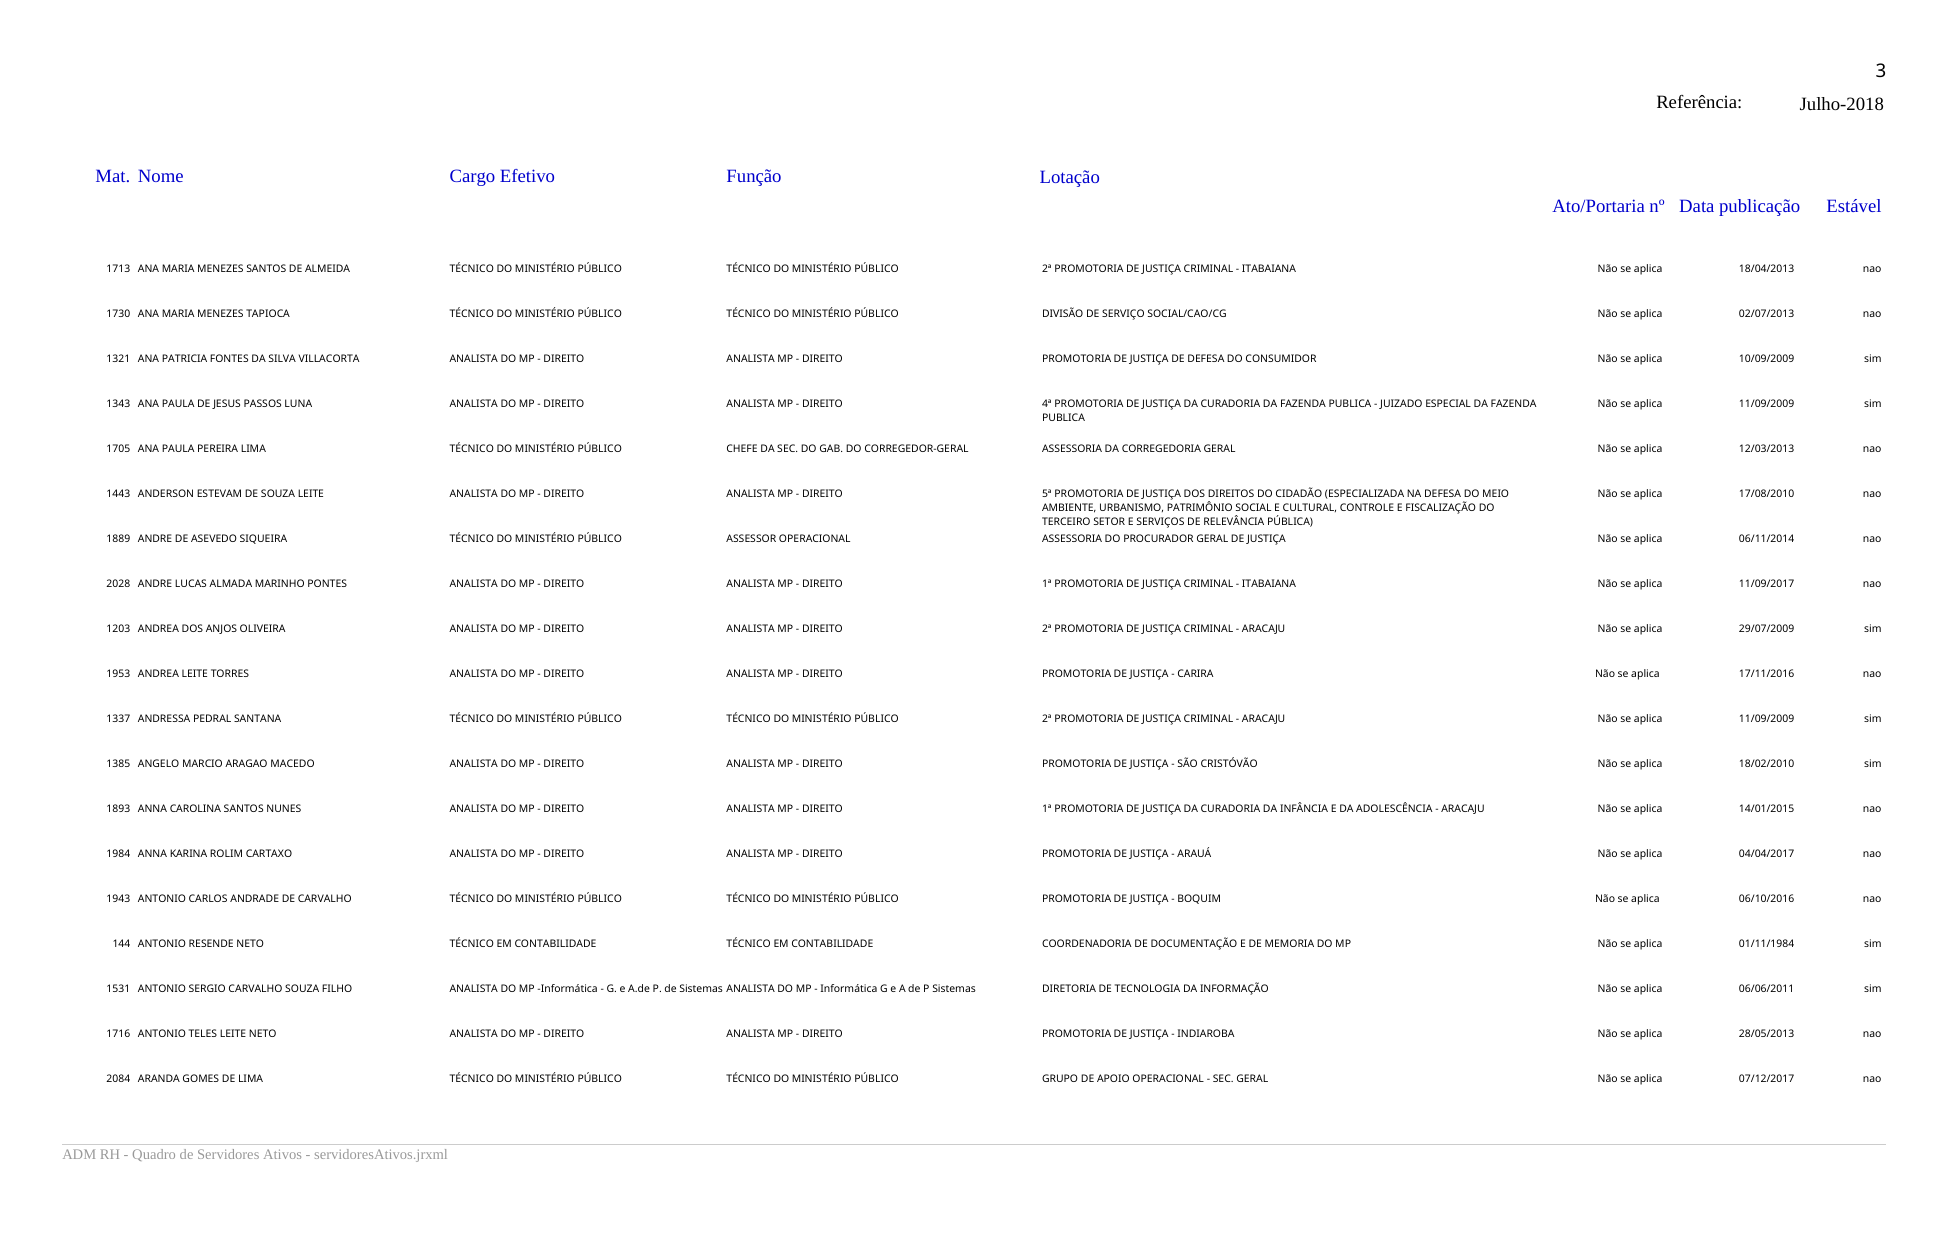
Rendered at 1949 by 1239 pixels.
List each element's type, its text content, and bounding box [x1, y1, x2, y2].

table_cell [449, 195, 684, 225]
table_cell [0, 981, 68, 1026]
table_cell [0, 711, 68, 756]
table_cell TÉCNICO DO MINISTÉRIO PÚBLICO [726, 1071, 1030, 1116]
table_cell [1538, 621, 1547, 666]
table_cell [130, 441, 138, 486]
table_cell [1794, 846, 1803, 891]
table_header [0, 0, 1948, 57]
table_cell nao [1803, 1071, 1881, 1116]
table_cell 11/09/2017 [1662, 576, 1794, 621]
table_cell 04/04/2017 [1662, 846, 1794, 891]
table_cell ANALISTA MP - DIREITO [726, 396, 1030, 441]
table_cell nao [1803, 306, 1881, 351]
table_cell ANALISTA MP - DIREITO [726, 846, 1030, 891]
table_cell 10/09/2009 [1662, 351, 1794, 396]
table_cell ANTONIO CARLOS ANDRADE DE CARVALHO [138, 891, 443, 936]
table_cell [130, 1071, 138, 1116]
table_cell TÉCNICO EM CONTABILIDADE [449, 936, 723, 981]
table_cell TÉCNICO DO MINISTÉRIO PÚBLICO [449, 711, 723, 756]
table_cell [1886, 1144, 1948, 1168]
table_cell [1538, 846, 1547, 891]
table_cell [1881, 666, 1948, 711]
table_cell [443, 441, 449, 486]
table_cell ANNA KARINA ROLIM CARTAXO [138, 846, 443, 891]
table_cell [1030, 801, 1042, 846]
table_cell [1538, 711, 1547, 756]
table_cell 1531 [68, 981, 130, 1026]
table_cell Não se aplica [1547, 486, 1662, 531]
table_cell 4ª PROMOTORIA DE JUSTIÇA DA CURADORIA DA FAZENDA PUBLICA - JUIZADO ESPECIAL DA FAZENDA PUBLICA [1042, 396, 1538, 441]
table_cell 07/12/2017 [1662, 1071, 1794, 1116]
table_cell 1893 [68, 801, 130, 846]
table_cell [1538, 936, 1547, 981]
table_cell nao [1803, 441, 1881, 486]
table_cell 06/11/2014 [1662, 531, 1794, 576]
table_cell [1538, 351, 1547, 396]
table_cell [130, 756, 138, 801]
table_cell [1538, 576, 1547, 621]
table_cell [1538, 666, 1547, 711]
table_cell [1794, 801, 1803, 846]
table_cell 1889 [68, 531, 130, 576]
table_cell ANALISTA DO MP - DIREITO [449, 756, 723, 801]
table_cell Não se aplica [1547, 576, 1662, 621]
table_cell ANDRESSA PEDRAL SANTANA [138, 711, 443, 756]
table_cell [1886, 57, 1948, 84]
table_cell Julho-2018 [1756, 93, 1884, 121]
table_cell nao [1803, 531, 1881, 576]
table_header Cargo Efetivo [449, 165, 684, 195]
table_cell PROMOTORIA DE JUSTIÇA - INDIAROBA [1042, 1026, 1538, 1071]
table_cell [0, 846, 68, 891]
table_cell [1881, 441, 1948, 486]
table_cell [130, 306, 138, 351]
table_cell 1ª PROMOTORIA DE JUSTIÇA CRIMINAL - ITABAIANA [1042, 576, 1538, 621]
table_cell ANA PAULA DE JESUS PASSOS LUNA [138, 396, 443, 441]
table_cell TÉCNICO DO MINISTÉRIO PÚBLICO [449, 531, 723, 576]
table_cell [1881, 261, 1948, 306]
table_cell 1ª PROMOTORIA DE JUSTIÇA DA CURADORIA DA INFÂNCIA E DA ADOLESCÊNCIA - ARACAJU [1042, 801, 1538, 846]
table_cell [1881, 756, 1948, 801]
table_cell [0, 244, 1948, 253]
table_cell 1984 [68, 846, 130, 891]
table_cell Não se aplica [1547, 936, 1662, 981]
table_cell [1881, 166, 1948, 195]
table_cell 1705 [68, 441, 130, 486]
table_cell [1030, 756, 1042, 801]
table_cell [130, 621, 138, 666]
table_cell 01/11/1984 [1662, 936, 1794, 981]
table_cell [1881, 936, 1948, 981]
table_cell [1030, 531, 1042, 576]
table_cell [443, 576, 449, 621]
table_cell [1030, 486, 1042, 531]
table_cell nao [1803, 666, 1881, 711]
table_cell [1030, 261, 1042, 306]
table_cell [443, 801, 449, 846]
table_cell [130, 351, 138, 396]
table_cell ANTONIO TELES LEITE NETO [138, 1026, 443, 1071]
table_cell [130, 801, 138, 846]
table_cell [1881, 1071, 1948, 1116]
table_cell [130, 936, 138, 981]
table_cell [443, 666, 449, 711]
table_cell [1538, 441, 1547, 486]
table_cell 1337 [68, 711, 130, 756]
table_cell [0, 891, 68, 936]
table_cell [1538, 756, 1547, 801]
table_cell 1716 [68, 1026, 130, 1071]
table_cell [443, 846, 449, 891]
table_cell [1538, 1071, 1547, 1116]
table_cell [1030, 981, 1042, 1026]
table_cell ANA PAULA PEREIRA LIMA [138, 441, 443, 486]
table_cell [443, 531, 449, 576]
table_cell ANTONIO SERGIO CARVALHO SOUZA FILHO [138, 981, 443, 1026]
table_cell GRUPO DE APOIO OPERACIONAL - SEC. GERAL [1042, 1071, 1538, 1116]
table_cell 2ª PROMOTORIA DE JUSTIÇA CRIMINAL - ITABAIANA [1042, 261, 1538, 306]
table_cell [1538, 531, 1547, 576]
table_cell [1538, 486, 1547, 531]
table_cell TÉCNICO DO MINISTÉRIO PÚBLICO [449, 891, 723, 936]
table_cell [0, 1116, 1948, 1144]
table_cell PROMOTORIA DE JUSTIÇA - ARAUÁ [1042, 846, 1538, 891]
table_cell TÉCNICO DO MINISTÉRIO PÚBLICO [726, 306, 1030, 351]
table_cell [0, 225, 1948, 244]
table_cell ANDRE DE ASEVEDO SIQUEIRA [138, 531, 443, 576]
table_cell [443, 981, 449, 1026]
table_cell 1343 [68, 396, 130, 441]
table_cell TÉCNICO DO MINISTÉRIO PÚBLICO [449, 261, 723, 306]
table_cell 29/07/2009 [1662, 621, 1794, 666]
table_cell 02/07/2013 [1662, 306, 1794, 351]
table_cell ANALISTA DO MP - Informática G e A de P Sistemas [726, 981, 1030, 1026]
table_cell ANALISTA DO MP - DIREITO [449, 801, 723, 846]
table_header Função [726, 165, 803, 195]
table_cell [1196, 196, 1529, 225]
table_cell [0, 801, 68, 846]
table_cell [0, 531, 68, 576]
table_cell [1794, 666, 1803, 711]
table_cell TÉCNICO DO MINISTÉRIO PÚBLICO [726, 261, 1030, 306]
table_cell DIRETORIA DE TECNOLOGIA DA INFORMAÇÃO [1042, 981, 1538, 1026]
table_cell ANALISTA DO MP - DIREITO [449, 666, 723, 711]
table_cell sim [1803, 756, 1881, 801]
table_cell ANA MARIA MENEZES SANTOS DE ALMEIDA [138, 261, 443, 306]
table_cell 17/08/2010 [1662, 486, 1794, 531]
table_cell 3 [1731, 57, 1886, 84]
table_cell 2028 [68, 576, 130, 621]
table_cell [0, 351, 68, 396]
table_cell [443, 1026, 449, 1071]
table_cell ANNA CAROLINA SANTOS NUNES [138, 801, 443, 846]
table_cell CHEFE DA SEC. DO GAB. DO CORREGEDOR-GERAL [726, 441, 1030, 486]
table_cell [0, 1026, 68, 1071]
table_cell [0, 253, 1948, 261]
table_cell ANALISTA MP - DIREITO [726, 801, 1030, 846]
table_cell [1538, 261, 1547, 306]
table_cell [130, 196, 138, 225]
table_cell ADM RH - Quadro de Servidores Ativos - servidoresAtivos.jrxml [62, 1145, 1886, 1168]
table_cell [1030, 441, 1042, 486]
table_cell [130, 396, 138, 441]
table_cell [0, 85, 1948, 91]
table_cell PROMOTORIA DE JUSTIÇA DE DEFESA DO CONSUMIDOR [1042, 351, 1538, 396]
table_cell [1030, 711, 1042, 756]
table_cell ASSESSOR OPERACIONAL [726, 531, 1030, 576]
table_cell Lotação [1039, 166, 1196, 196]
table_cell 28/05/2013 [1662, 1026, 1794, 1071]
table_cell [0, 93, 1656, 121]
table_cell [130, 891, 138, 936]
table_cell Não se aplica [1547, 396, 1662, 441]
table_cell 2ª PROMOTORIA DE JUSTIÇA CRIMINAL - ARACAJU [1042, 621, 1538, 666]
table_cell [1794, 261, 1803, 306]
table_cell [684, 196, 726, 225]
table_cell [130, 166, 138, 195]
table_cell nao [1803, 891, 1881, 936]
table_cell [0, 666, 68, 711]
table_cell Não se aplica [1547, 756, 1662, 801]
table_cell [130, 576, 138, 621]
table_cell 1443 [68, 486, 130, 531]
table_cell [1794, 486, 1803, 531]
table_cell [1794, 621, 1803, 666]
table_cell [1039, 196, 1196, 225]
table_cell Não se aplica [1547, 1026, 1662, 1071]
table_cell 06/10/2016 [1662, 891, 1794, 936]
table_cell [0, 1144, 62, 1168]
table_cell sim [1803, 621, 1881, 666]
table_cell sim [1803, 981, 1881, 1026]
table_cell DIVISÃO DE SERVIÇO SOCIAL/CAO/CG [1042, 306, 1538, 351]
table_cell [0, 196, 68, 225]
table_cell [1794, 1071, 1803, 1116]
table_cell nao [1803, 576, 1881, 621]
table_cell [443, 936, 449, 981]
table_cell 18/02/2010 [1662, 756, 1794, 801]
table_cell Não se aplica [1547, 801, 1662, 846]
table_cell [1794, 891, 1803, 936]
table_cell [1030, 936, 1042, 981]
table_cell [1794, 396, 1803, 441]
table_cell [1794, 531, 1803, 576]
table_cell ANALISTA MP - DIREITO [726, 576, 1030, 621]
table_cell sim [1803, 711, 1881, 756]
table_cell [0, 166, 68, 195]
table_cell 11/09/2009 [1662, 396, 1794, 441]
table_cell [1794, 306, 1803, 351]
table_cell [203, 166, 449, 195]
table_cell PROMOTORIA DE JUSTIÇA - CARIRA [1042, 666, 1538, 711]
table_cell Não se aplica [1547, 1071, 1662, 1116]
table_cell [1538, 396, 1547, 441]
table_cell [1538, 891, 1547, 936]
table_cell [1794, 351, 1803, 396]
table_cell [1881, 351, 1948, 396]
table_cell ANA PATRICIA FONTES DA SILVA VILLACORTA [138, 351, 443, 396]
table_cell 1953 [68, 666, 130, 711]
table_cell [1030, 846, 1042, 891]
table_cell Não se aplica [1547, 531, 1662, 576]
table_cell ANALISTA MP - DIREITO [726, 621, 1030, 666]
table_cell [0, 57, 1731, 84]
table_cell [443, 306, 449, 351]
table_cell nao [1803, 486, 1881, 531]
table_cell [130, 666, 138, 711]
table_cell [1538, 306, 1547, 351]
table_cell COORDENADORIA DE DOCUMENTAÇÃO E DE MEMORIA DO MP [1042, 936, 1538, 981]
table_cell [1881, 846, 1948, 891]
table_cell [1794, 936, 1803, 981]
table_cell ANALISTA DO MP - DIREITO [449, 396, 723, 441]
table_cell [1881, 1026, 1948, 1071]
table_cell 144 [68, 936, 130, 981]
table_cell [1881, 396, 1948, 441]
table_cell Estável [1803, 195, 1881, 225]
table_cell Não se aplica [1547, 306, 1662, 351]
table_cell Não se aplica [1547, 981, 1662, 1026]
table_cell Não se aplica [1547, 621, 1662, 666]
table_cell 1385 [68, 756, 130, 801]
table_cell [1794, 1026, 1803, 1071]
table_cell ARANDA GOMES DE LIMA [138, 1071, 443, 1116]
table_cell [443, 891, 449, 936]
table_cell [1884, 93, 1948, 121]
table_cell [1030, 1071, 1042, 1116]
table_cell [1030, 351, 1042, 396]
table_cell [0, 261, 68, 306]
table_cell [1881, 981, 1948, 1026]
table_cell 14/01/2015 [1662, 801, 1794, 846]
table_cell ANALISTA DO MP -Informática - G. e A.de P. de Sistemas [449, 981, 723, 1026]
table_cell nao [1803, 846, 1881, 891]
table_cell [0, 756, 68, 801]
table_cell TÉCNICO DO MINISTÉRIO PÚBLICO [726, 891, 1030, 936]
table_cell ANALISTA MP - DIREITO [726, 756, 1030, 801]
table_cell [1196, 166, 1529, 195]
table_cell Não se aplica [1547, 846, 1662, 891]
table_cell [1881, 486, 1948, 531]
table_cell [443, 486, 449, 531]
table_cell ANDRE LUCAS ALMADA MARINHO PONTES [138, 576, 443, 621]
table_cell [130, 981, 138, 1026]
table_cell ANALISTA DO MP - DIREITO [449, 576, 723, 621]
table_cell [1881, 196, 1948, 225]
table_cell [0, 936, 68, 981]
table_header [1529, 165, 1664, 195]
table_cell [443, 621, 449, 666]
table_cell Não se aplica [1547, 891, 1662, 936]
table_cell [803, 196, 1039, 225]
table_cell [1794, 441, 1803, 486]
table_cell [0, 123, 1948, 163]
table_cell [1881, 801, 1948, 846]
table_cell [0, 1071, 68, 1116]
table_header Nome [138, 165, 203, 195]
table_cell [203, 196, 449, 225]
table_cell PROMOTORIA DE JUSTIÇA - SÃO CRISTÓVÃO [1042, 756, 1538, 801]
table_cell TÉCNICO DO MINISTÉRIO PÚBLICO [449, 1071, 723, 1116]
table_cell [1030, 306, 1042, 351]
table_cell [726, 195, 803, 225]
table_cell 06/06/2011 [1662, 981, 1794, 1026]
table_cell [443, 711, 449, 756]
table_cell [443, 261, 449, 306]
table_cell [1794, 756, 1803, 801]
table_cell Não se aplica [1547, 666, 1662, 711]
table_cell [1881, 576, 1948, 621]
table_cell ANALISTA DO MP - DIREITO [449, 1026, 723, 1071]
table_cell 2ª PROMOTORIA DE JUSTIÇA CRIMINAL - ARACAJU [1042, 711, 1538, 756]
table_cell 1943 [68, 891, 130, 936]
table_cell ANALISTA DO MP - DIREITO [449, 846, 723, 891]
table_cell Não se aplica [1547, 711, 1662, 756]
table_cell ANALISTA DO MP - DIREITO [449, 621, 723, 666]
table_cell sim [1803, 351, 1881, 396]
table_cell sim [1803, 936, 1881, 981]
table_cell sim [1803, 396, 1881, 441]
table_cell ANDREA LEITE TORRES [138, 666, 443, 711]
table_header [1803, 165, 1881, 195]
table_cell [1030, 396, 1042, 441]
table_cell [1881, 891, 1948, 936]
table_cell 1321 [68, 351, 130, 396]
table_cell ANA MARIA MENEZES TAPIOCA [138, 306, 443, 351]
table_cell [1030, 1026, 1042, 1071]
table_cell [1794, 711, 1803, 756]
table_cell ANDERSON ESTEVAM DE SOUZA LEITE [138, 486, 443, 531]
table_cell [0, 621, 68, 666]
table_cell [443, 1071, 449, 1116]
table_cell [0, 306, 68, 351]
table_cell [803, 166, 1039, 195]
table_cell nao [1803, 801, 1881, 846]
table_cell [1881, 306, 1948, 351]
table_cell ANTONIO RESENDE NETO [138, 936, 443, 981]
table_cell [130, 261, 138, 306]
table_cell Não se aplica [1547, 261, 1662, 306]
table_cell TÉCNICO EM CONTABILIDADE [726, 936, 1030, 981]
table_cell ANALISTA MP - DIREITO [726, 1026, 1030, 1071]
table_cell [1030, 621, 1042, 666]
table_cell Ato/Portaria nº [1529, 195, 1664, 225]
table_cell [68, 195, 130, 225]
table_cell [130, 711, 138, 756]
table_header [1665, 165, 1800, 195]
table_cell ANALISTA MP - DIREITO [726, 351, 1030, 396]
table_cell [443, 396, 449, 441]
table_cell [130, 531, 138, 576]
table_cell [1030, 891, 1042, 936]
table_cell 1713 [68, 261, 130, 306]
table_cell TÉCNICO DO MINISTÉRIO PÚBLICO [449, 441, 723, 486]
table_cell [684, 166, 726, 195]
table_cell 1730 [68, 306, 130, 351]
table_cell TÉCNICO DO MINISTÉRIO PÚBLICO [726, 711, 1030, 756]
table_header Mat. [68, 165, 130, 195]
table_cell [130, 486, 138, 531]
table_cell [0, 396, 68, 441]
table_cell [0, 486, 68, 531]
table_cell ANDREA DOS ANJOS OLIVEIRA [138, 621, 443, 666]
table_cell 12/03/2013 [1662, 441, 1794, 486]
table_cell 1203 [68, 621, 130, 666]
table_cell PROMOTORIA DE JUSTIÇA - BOQUIM [1042, 891, 1538, 936]
table_cell 18/04/2013 [1662, 261, 1794, 306]
table_cell [138, 195, 203, 225]
table_cell [0, 441, 68, 486]
table_cell [1881, 531, 1948, 576]
table_cell [443, 756, 449, 801]
table_cell Não se aplica [1547, 351, 1662, 396]
table_cell Data publicação [1665, 195, 1800, 225]
table_cell 17/11/2016 [1662, 666, 1794, 711]
table_cell ASSESSORIA DO PROCURADOR GERAL DE JUSTIÇA [1042, 531, 1538, 576]
table_cell 11/09/2009 [1662, 711, 1794, 756]
table_cell ANALISTA DO MP - DIREITO [449, 351, 723, 396]
table_cell nao [1803, 1026, 1881, 1071]
table_cell ANALISTA DO MP - DIREITO [449, 486, 723, 531]
table_cell [130, 1026, 138, 1071]
table_cell [1881, 711, 1948, 756]
table_cell ASSESSORIA DA CORREGEDORIA GERAL [1042, 441, 1538, 486]
table_cell [1030, 666, 1042, 711]
table_cell [1881, 621, 1948, 666]
table_cell [1538, 981, 1547, 1026]
table_cell 2084 [68, 1071, 130, 1116]
table_cell [1538, 1026, 1547, 1071]
table_cell [1794, 576, 1803, 621]
table_cell ANALISTA MP - DIREITO [726, 666, 1030, 711]
table_cell [1538, 801, 1547, 846]
table_cell [1030, 576, 1042, 621]
table_cell [130, 846, 138, 891]
table_cell [443, 351, 449, 396]
table_cell [0, 576, 68, 621]
table_cell ANALISTA MP - DIREITO [726, 486, 1030, 531]
table_cell [1794, 981, 1803, 1026]
table_cell Não se aplica [1547, 441, 1662, 486]
table_cell 5ª PROMOTORIA DE JUSTIÇA DOS DIREITOS DO CIDADÃO (ESPECIALIZADA NA DEFESA DO MEIO AMBIENTE, URBANISMO, PATRIMÔNIO SOCIAL E CULTURAL, CONTROLE E FISCALIZAÇÃO DO TERCEIRO SETOR E SERVIÇOS DE RELEVÂNCIA PÚBLICA) [1042, 486, 1538, 531]
table_cell nao [1803, 261, 1881, 306]
table_cell Referência: [1656, 91, 1754, 123]
table_cell ANGELO MARCIO ARAGAO MACEDO [138, 756, 443, 801]
table_cell TÉCNICO DO MINISTÉRIO PÚBLICO [449, 306, 723, 351]
